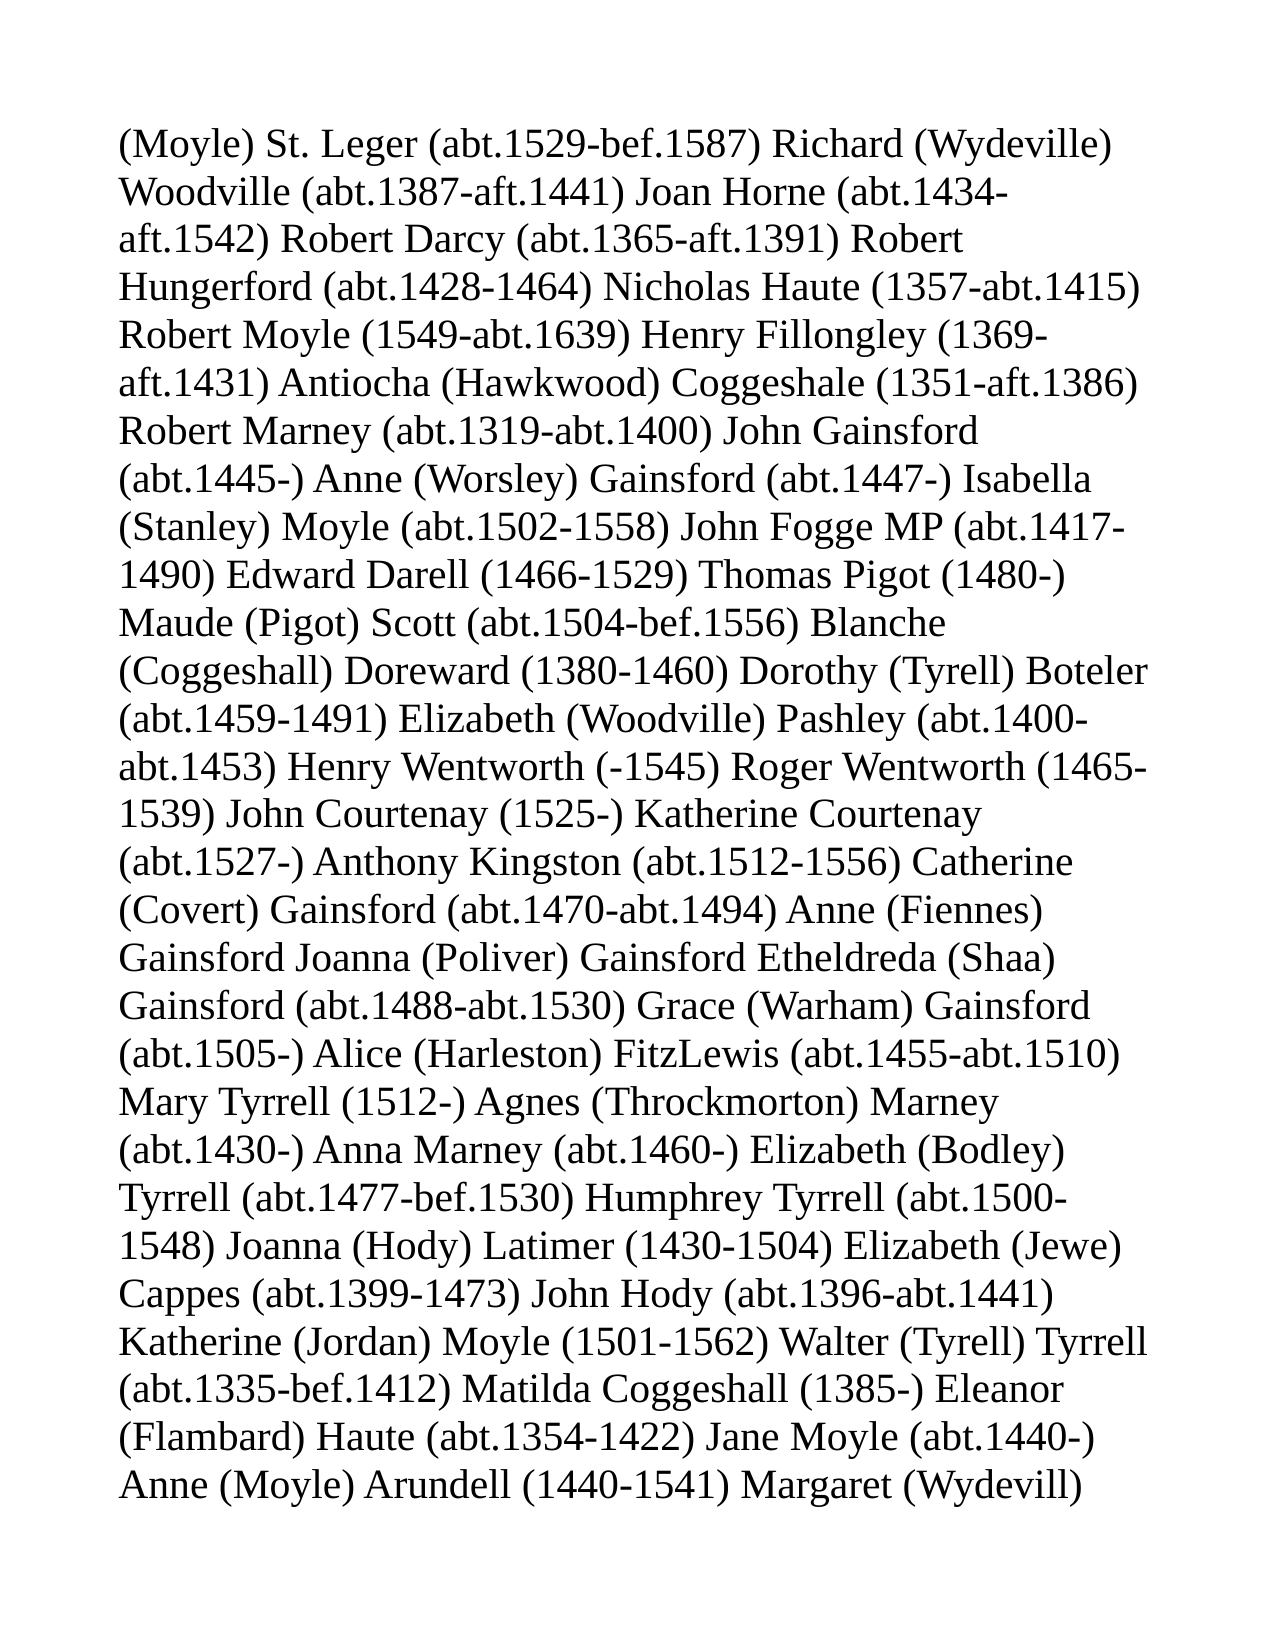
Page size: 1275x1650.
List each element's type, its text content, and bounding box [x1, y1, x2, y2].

text (Moyle) St. Leger (abt.1529-bef.1587) Richard (Wydeville) Woodville (abt.1387-aft.1441) Joan Horne (abt.1434-aft.1542) Robert Darcy (abt.1365-aft.1391) Robert Hungerford (abt.1428-1464) Nicholas Haute (1357-abt.1415) Robert Moyle (1549-abt.1639) Henry Fillongley (1369-aft.1431) Antiocha (Hawkwood) Coggeshale (1351-aft.1386) Robert Marney (abt.1319-abt.1400) John Gainsford (abt.1445-) Anne (Worsley) Gainsford (abt.1447-) Isabella (Stanley) Moyle (abt.1502-1558) John Fogge MP (abt.1417-1490) Edward Darell (1466-1529) Thomas Pigot (1480-) Maude (Pigot) Scott (abt.1504-bef.1556) Blanche (Coggeshall) Doreward (1380-1460) Dorothy (Tyrell) Boteler (abt.1459-1491) Elizabeth (Woodville) Pashley (abt.1400-abt.1453) Henry Wentworth (-1545) Roger Wentworth (1465-1539) John Courtenay (1525-) Katherine Courtenay (abt.1527-) Anthony Kingston (abt.1512-1556) Catherine (Covert) Gainsford (abt.1470-abt.1494) Anne (Fiennes) Gainsford Joanna (Poliver) Gainsford Etheldreda (Shaa) Gainsford (abt.1488-abt.1530) Grace (Warham) Gainsford (abt.1505-) Alice (Harleston) FitzLewis (abt.1455-abt.1510) Mary Tyrrell (1512-) Agnes (Throckmorton) Marney (abt.1430-) Anna Marney (abt.1460-) Elizabeth (Bodley) Tyrrell (abt.1477-bef.1530) Humphrey Tyrrell (abt.1500-1548) Joanna (Hody) Latimer (1430-1504) Elizabeth (Jewe) Cappes (abt.1399-1473) John Hody (abt.1396-abt.1441) Katherine (Jordan) Moyle (1501-1562) Walter (Tyrell) Tyrrell (abt.1335-bef.1412) Matilda Coggeshall (1385-) Eleanor (Flambard) Haute (abt.1354-1422) Jane Moyle (abt.1440-) Anne (Moyle) Arundell (1440-1541) Margaret (Wydevill) [118, 118, 1157, 1508]
